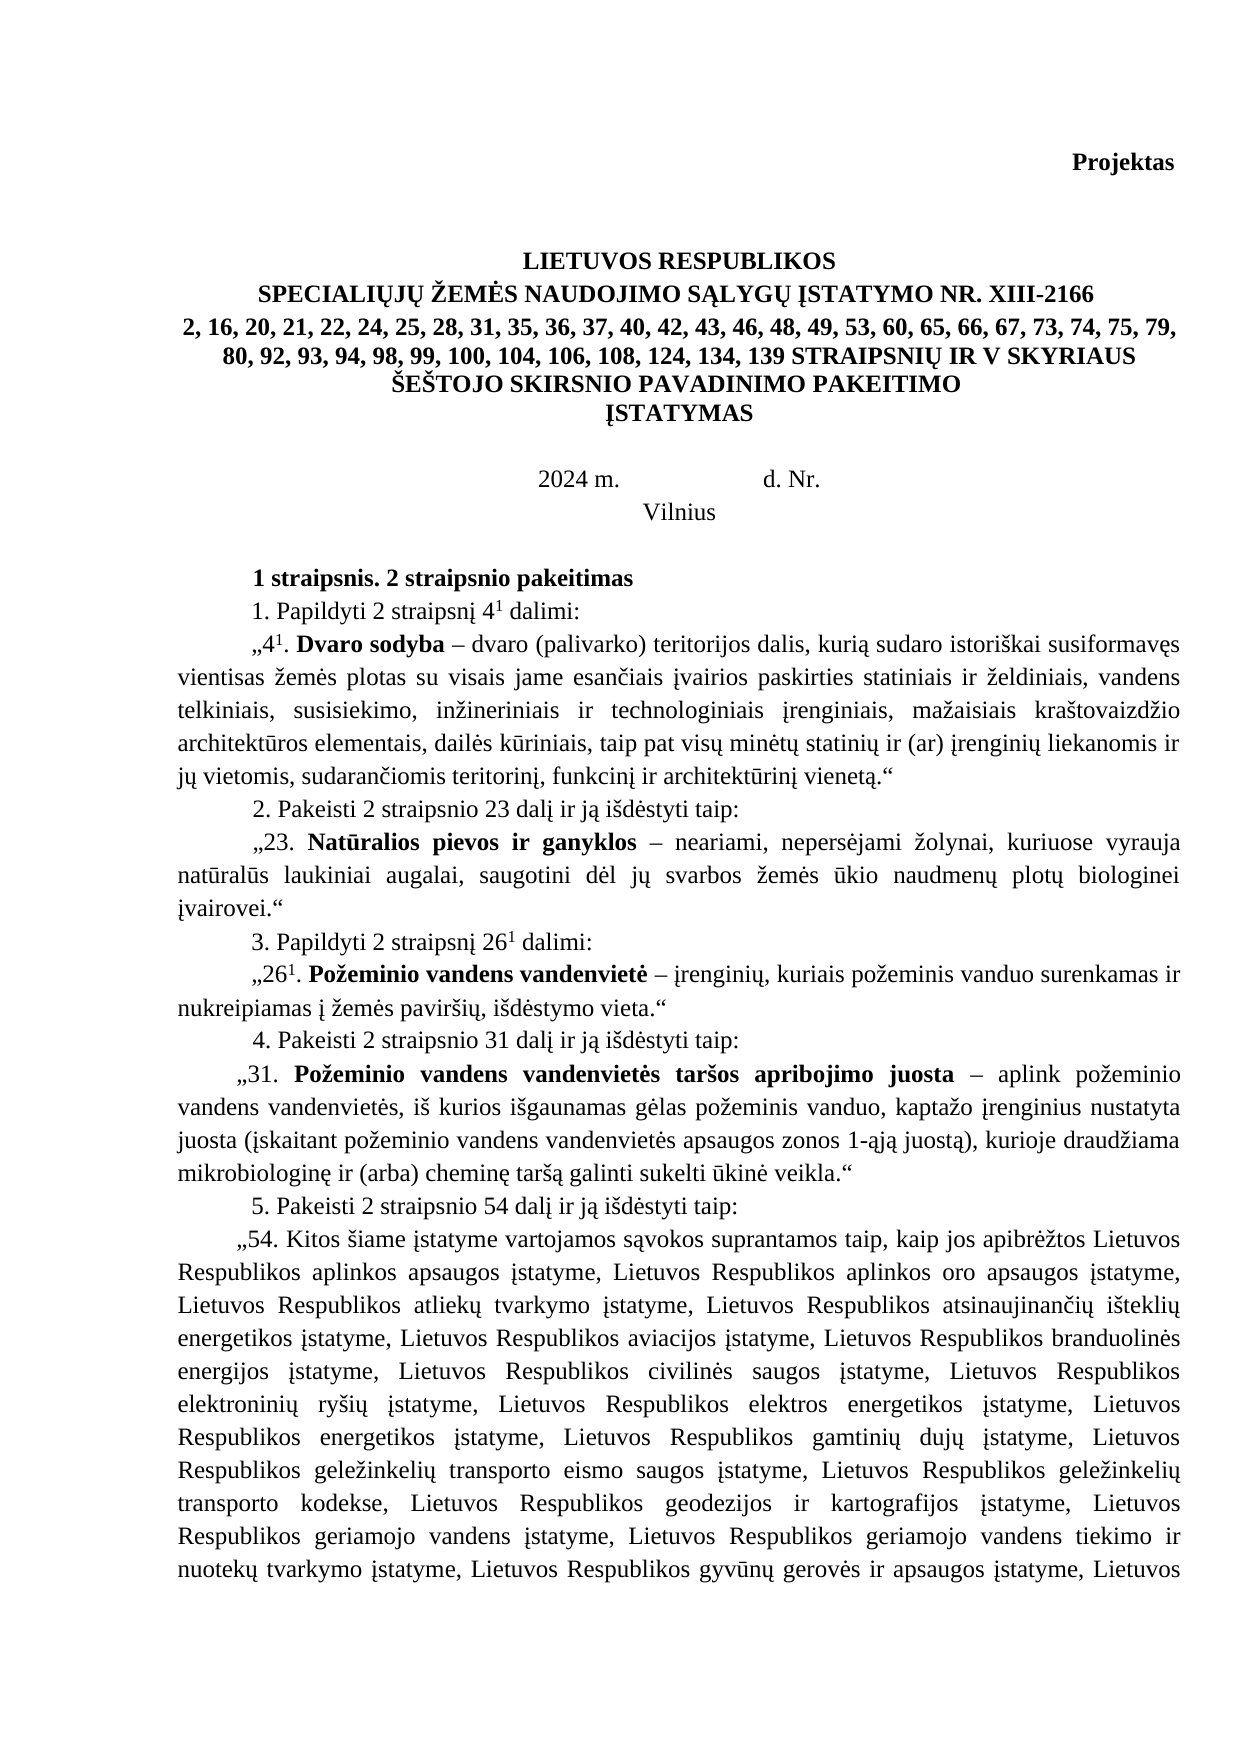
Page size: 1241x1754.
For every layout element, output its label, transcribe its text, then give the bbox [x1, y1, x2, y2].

text 1 straipsnis. 2 straipsnio pakeitimas [177, 563, 1181, 592]
text „23. Natūralios pievos ir ganyklos – neariami, nepersėjami žolynai, kuriuose vyrauja natūralūs laukiniai augalai, saugotini dėl jų svarbos žemės ūkio naudmenų plotų biologinei įvairovei.“ [177, 827, 1181, 922]
text 2, 16, 20, 21, 22, 24, 25, 28, 31, 35, 36, 37, 40, 42, 43, 46, 48, 49, 53, 60, 65, 66, 67, 73, 74, 75, 79, 80, 92, 93, 94, 98, 99, 100, 104, 106, 108, 124, 134, 139 STRAIPSNIŲ IR V SKYRIAUS ŠEŠTOJO SKIRSNIO PAVADINIMO PAKEITIMO [177, 312, 1181, 398]
text SPECIALIŲJŲ ŽEMĖS NAUDOJIMO SĄLYGŲ ĮSTATYMO NR. XIII-2166 [177, 279, 1181, 308]
text „54. Kitos šiame įstatyme vartojamos sąvokos suprantamos taip, kaip jos apibrėžtos Lietuvos Respublikos aplinkos apsaugos įstatyme, Lietuvos Respublikos aplinkos oro apsaugos įstatyme, Lietuvos Respublikos atliekų tvarkymo įstatyme, Lietuvos Respublikos atsinaujinančių išteklių energetikos įstatyme, Lietuvos Respublikos aviacijos įstatyme, Lietuvos Respublikos branduolinės energijos įstatyme, Lietuvos Respublikos civilinės saugos įstatyme, Lietuvos Respublikos elektroninių ryšių įstatyme, Lietuvos Respublikos elektros energetikos įstatyme, Lietuvos Respublikos energetikos įstatyme, Lietuvos Respublikos gamtinių dujų įstatyme, Lietuvos Respublikos geležinkelių transporto eismo saugos įstatyme, Lietuvos Respublikos geležinkelių transporto kodekse, Lietuvos Respublikos geodezijos ir kartografijos įstatyme, Lietuvos Respublikos geriamojo vandens įstatyme, Lietuvos Respublikos geriamojo vandens tiekimo ir nuotekų tvarkymo įstatyme, Lietuvos Respublikos gyvūnų gerovės ir apsaugos įstatyme, Lietuvos [177, 1224, 1181, 1583]
text 2024 m. d. Nr. [177, 464, 1181, 493]
text ĮSTATYMAS [177, 398, 1181, 427]
text Vilnius [177, 497, 1181, 526]
text 2. Pakeisti 2 straipsnio 23 dalį ir ją išdėstyti taip: [177, 794, 1181, 823]
text Projektas [852, 147, 1181, 176]
text „41. Dvaro sodyba – dvaro (palivarko) teritorijos dalis, kurią sudaro istoriškai susiformavęs vientisas žemės plotas su visais jame esančiais įvairios paskirties statiniais ir želdiniais, vandens telkiniais, susisiekimo, inžineriniais ir technologiniais įrenginiais, mažaisiais kraštovaizdžio architektūros elementais, dailės kūriniais, taip pat visų minėtų statinių ir (ar) įrenginių liekanomis ir jų vietomis, sudarančiomis teritorinį, funkcinį ir architektūrinį vienetą.“ [177, 629, 1181, 790]
text 3. Papildyti 2 straipsnį 261 dalimi: [177, 927, 1181, 955]
text 5. Pakeisti 2 straipsnio 54 dalį ir ją išdėstyti taip: [177, 1191, 1181, 1219]
text LIETUVOS RESPUBLIKOS [177, 246, 1181, 275]
text 4. Pakeisti 2 straipsnio 31 dalį ir ją išdėstyti taip: [177, 1026, 1181, 1054]
text 1. Papildyti 2 straipsnį 41 dalimi: [177, 596, 1181, 625]
text „31. Požeminio vandens vandenvietės taršos apribojimo juosta – aplink požeminio vandens vandenvietės, iš kurios išgaunamas gėlas požeminis vanduo, kaptažo įrenginius nustatyta juosta (įskaitant požeminio vandens vandenvietės apsaugos zonos 1-ąją juostą), kurioje draudžiama mikrobiologinę ir (arba) cheminę taršą galinti sukelti ūkinė veikla.“ [177, 1059, 1181, 1186]
text „261. Požeminio vandens vandenvietė – įrenginių, kuriais požeminis vanduo surenkamas ir nukreipiamas į žemės paviršių, išdėstymo vieta.“ [177, 959, 1181, 1021]
